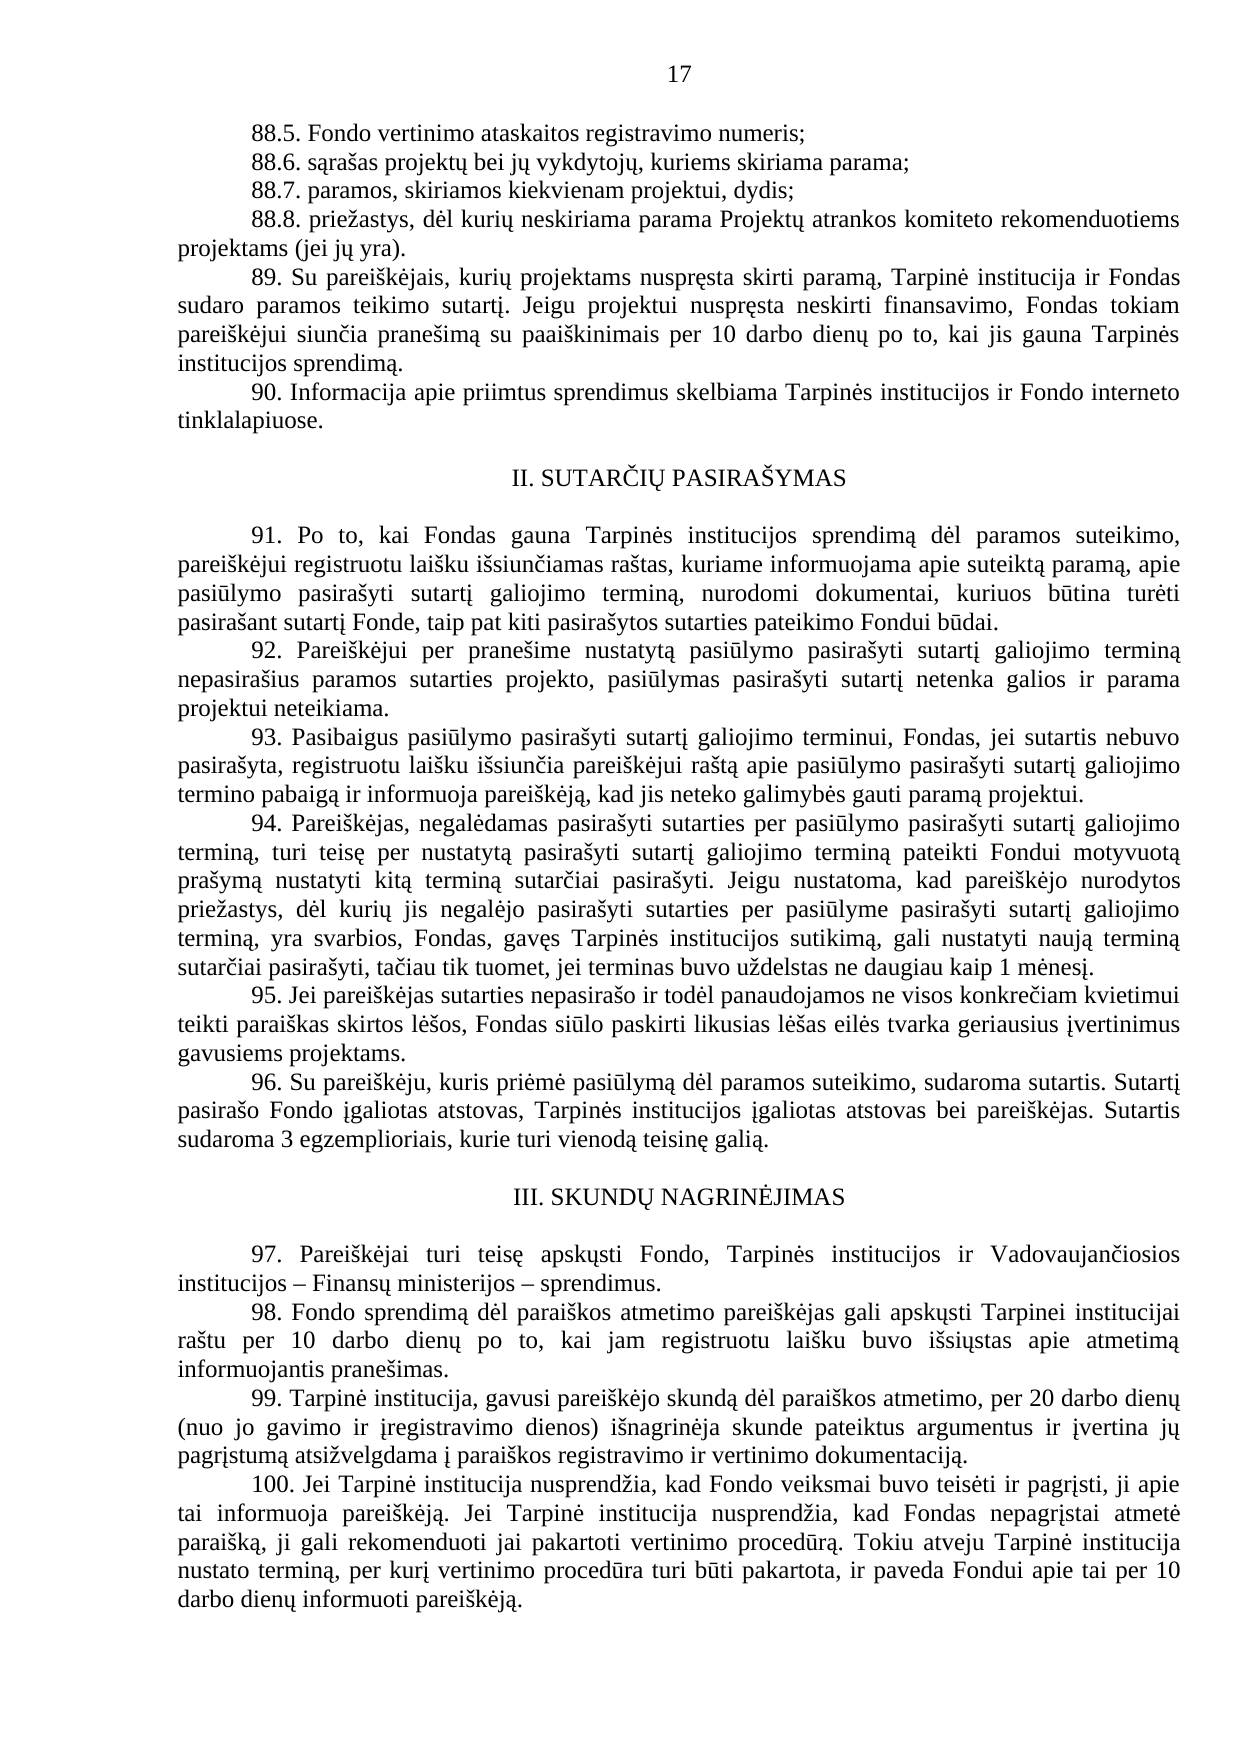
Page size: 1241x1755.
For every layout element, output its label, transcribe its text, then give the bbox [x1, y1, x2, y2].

text 96. Su pareiškėju, kuris priėmė pasiūlymą dėl paramos suteikimo, sudaroma sutartis. Sutartį pasirašo Fondo įgaliotas atstovas, Tarpinės institucijos įgaliotas atstovas bei pareiškėjas. Sutartis sudaroma 3 egzemplioriais, kurie turi vienodą teisinę galią. [177, 1067, 1181, 1153]
text 88.5. Fondo vertinimo ataskaitos registravimo numeris; [177, 118, 1181, 147]
text 99. Tarpinė institucija, gavusi pareiškėjo skundą dėl paraiškos atmetimo, per 20 darbo dienų (nuo jo gavimo ir įregistravimo dienos) išnagrinėja skunde pateiktus argumentus ir įvertina jų pagrįstumą atsižvelgdama į paraiškos registravimo ir vertinimo dokumentaciją. [177, 1383, 1181, 1469]
text 88.7. paramos, skiriamos kiekvienam projektui, dydis; [177, 176, 1181, 204]
text 91. Po to, kai Fondas gauna Tarpinės institucijos sprendimą dėl paramos suteikimo, pareiškėjui registruotu laišku išsiunčiamas raštas, kuriame informuojama apie suteiktą paramą, apie pasiūlymo pasirašyti sutartį galiojimo terminą, nurodomi dokumentai, kuriuos būtina turėti pasirašant sutartį Fonde, taip pat kiti pasirašytos sutarties pateikimo Fondui būdai. [177, 521, 1181, 636]
text 94. Pareiškėjas, negalėdamas pasirašyti sutarties per pasiūlymo pasirašyti sutartį galiojimo terminą, turi teisę per nustatytą pasirašyti sutartį galiojimo terminą pateikti Fondui motyvuotą prašymą nustatyti kitą terminą sutarčiai pasirašyti. Jeigu nustatoma, kad pareiškėjo nurodytos priežastys, dėl kurių jis negalėjo pasirašyti sutarties per pasiūlyme pasirašyti sutartį galiojimo terminą, yra svarbios, Fondas, gavęs Tarpinės institucijos sutikimą, gali nustatyti naują terminą sutarčiai pasirašyti, tačiau tik tuomet, jei terminas buvo uždelstas ne daugiau kaip 1 mėnesį. [177, 808, 1181, 981]
text 97. Pareiškėjai turi teisę apskųsti Fondo, Tarpinės institucijos ir Vadovaujančiosios institucijos – Finansų ministerijos – sprendimus. [177, 1239, 1181, 1297]
text 90. Informacija apie priimtus sprendimus skelbiama Tarpinės institucijos ir Fondo interneto tinklalapiuose. [177, 377, 1181, 434]
text 92. Pareiškėjui per pranešime nustatytą pasiūlymo pasirašyti sutartį galiojimo terminą nepasirašius paramos sutarties projekto, pasiūlymas pasirašyti sutartį netenka galios ir parama projektui neteikiama. [177, 636, 1181, 722]
text 88.8. priežastys, dėl kurių neskiriama parama Projektų atrankos komiteto rekomenduotiems projektams (jei jų yra). [177, 204, 1181, 262]
text 88.6. sąrašas projektų bei jų vykdytojų, kuriems skiriama parama; [177, 147, 1181, 176]
text 93. Pasibaigus pasiūlymo pasirašyti sutartį galiojimo terminui, Fondas, jei sutartis nebuvo pasirašyta, registruotu laišku išsiunčia pareiškėjui raštą apie pasiūlymo pasirašyti sutartį galiojimo termino pabaigą ir informuoja pareiškėją, kad jis neteko galimybės gauti paramą projektui. [177, 722, 1181, 808]
text III. SKUNDŲ NAGRINĖJIMAS [177, 1182, 1181, 1211]
text II. SUTARČIŲ PASIRAŠYMAS [177, 463, 1181, 492]
text 98. Fondo sprendimą dėl paraiškos atmetimo pareiškėjas gali apskųsti Tarpinei institucijai raštu per 10 darbo dienų po to, kai jam registruotu laišku buvo išsiųstas apie atmetimą informuojantis pranešimas. [177, 1297, 1181, 1383]
text 95. Jei pareiškėjas sutarties nepasirašo ir todėl panaudojamos ne visos konkrečiam kvietimui teikti paraiškas skirtos lėšos, Fondas siūlo paskirti likusias lėšas eilės tvarka geriausius įvertinimus gavusiems projektams. [177, 981, 1181, 1067]
text 100. Jei Tarpinė institucija nusprendžia, kad Fondo veiksmai buvo teisėti ir pagrįsti, ji apie tai informuoja pareiškėją. Jei Tarpinė institucija nusprendžia, kad Fondas nepagrįstai atmetė paraišką, ji gali rekomenduoti jai pakartoti vertinimo procedūrą. Tokiu atveju Tarpinė institucija nustato terminą, per kurį vertinimo procedūra turi būti pakartota, ir paveda Fondui apie tai per 10 darbo dienų informuoti pareiškėją. [177, 1469, 1181, 1613]
text 89. Su pareiškėjais, kurių projektams nuspręsta skirti paramą, Tarpinė institucija ir Fondas sudaro paramos teikimo sutartį. Jeigu projektui nuspręsta neskirti finansavimo, Fondas tokiam pareiškėjui siunčia pranešimą su paaiškinimais per 10 darbo dienų po to, kai jis gauna Tarpinės institucijos sprendimą. [177, 262, 1181, 377]
